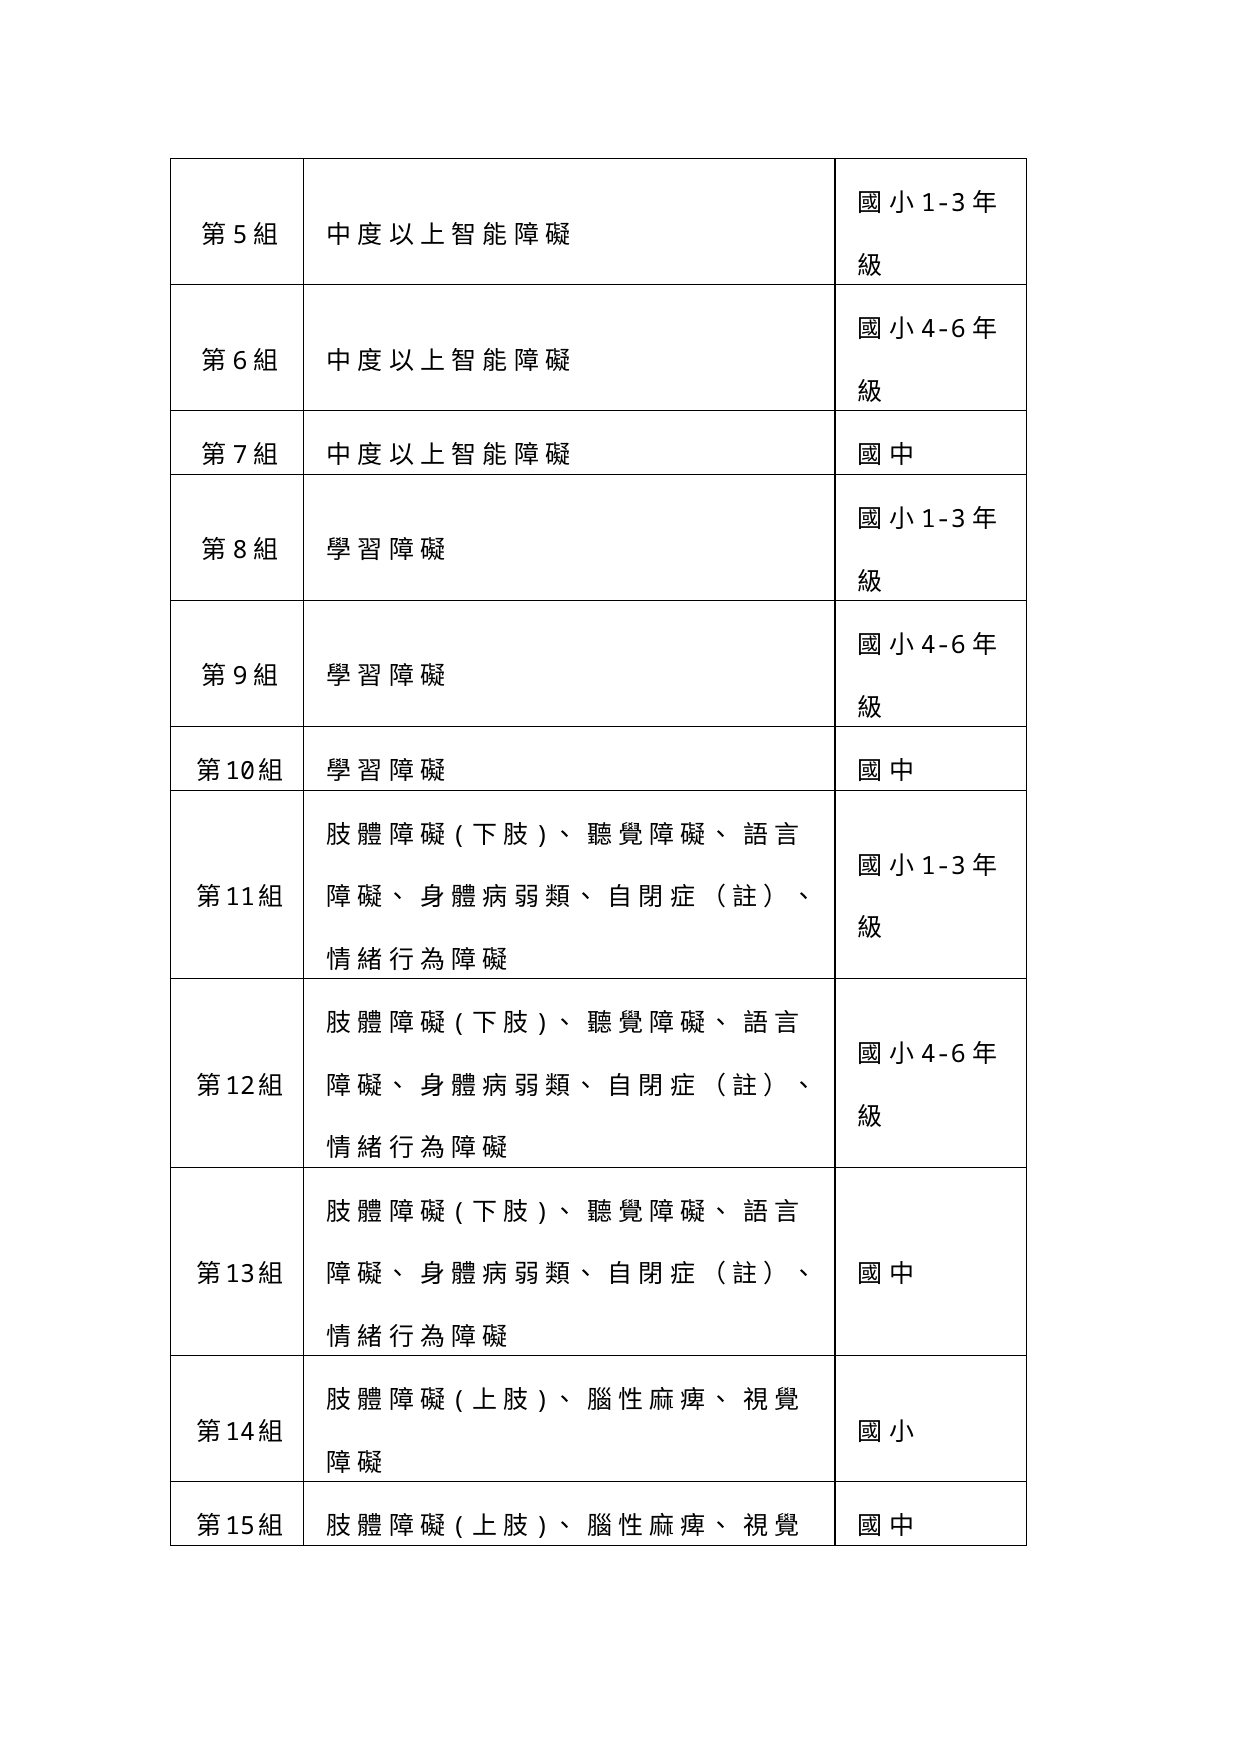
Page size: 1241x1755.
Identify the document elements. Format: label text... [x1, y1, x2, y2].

table_cell 第8組 [171, 475, 303, 600]
table_cell 肢體障礙(上肢)、腦性麻痺、視覺 [304, 1482, 834, 1545]
table_cell 第9組 [171, 601, 303, 726]
table_cell 肢體障礙(上肢)、腦性麻痺、視覺障礙 [304, 1356, 834, 1481]
table_cell 第14組 [171, 1356, 303, 1481]
table_cell 第10組 [171, 727, 303, 789]
table_cell 國小 [836, 1356, 1026, 1481]
table_cell 國小4-6年級 [836, 285, 1026, 410]
table_cell 肢體障礙(下肢)、聽覺障礙、語言障礙、身體病弱類、自閉症（註）、情緒行為障礙 [304, 1168, 834, 1355]
table_cell 第12組 [171, 979, 303, 1167]
table_cell 國中 [836, 727, 1026, 789]
table_cell 第13組 [171, 1168, 303, 1355]
table_cell 學習障礙 [304, 727, 834, 789]
table_cell 中度以上智能障礙 [304, 159, 834, 284]
table_cell 學習障礙 [304, 475, 834, 600]
table_cell 國小4-6年級 [836, 979, 1026, 1167]
table_cell 國小4-6年級 [836, 601, 1026, 726]
table_cell 國中 [836, 411, 1026, 474]
table_cell 第15組 [171, 1482, 303, 1545]
table_cell 第5組 [171, 159, 303, 284]
table_cell 國中 [836, 1482, 1026, 1545]
table_cell 中度以上智能障礙 [304, 411, 834, 474]
table_cell 國中 [836, 1168, 1026, 1355]
table_cell 第7組 [171, 411, 303, 474]
table_cell 第11組 [171, 791, 303, 978]
table_cell 中度以上智能障礙 [304, 285, 834, 410]
table_cell 肢體障礙(下肢)、聽覺障礙、語言障礙、身體病弱類、自閉症（註）、情緒行為障礙 [304, 979, 834, 1167]
table_cell 國小1-3年級 [836, 791, 1026, 978]
table_cell 國小1-3年級 [836, 475, 1026, 600]
table_cell 第6組 [171, 285, 303, 410]
table_cell 學習障礙 [304, 601, 834, 726]
table_cell 國小1-3年級 [836, 159, 1026, 284]
table_cell 肢體障礙(下肢)、聽覺障礙、語言障礙、身體病弱類、自閉症（註）、情緒行為障礙 [304, 791, 834, 978]
